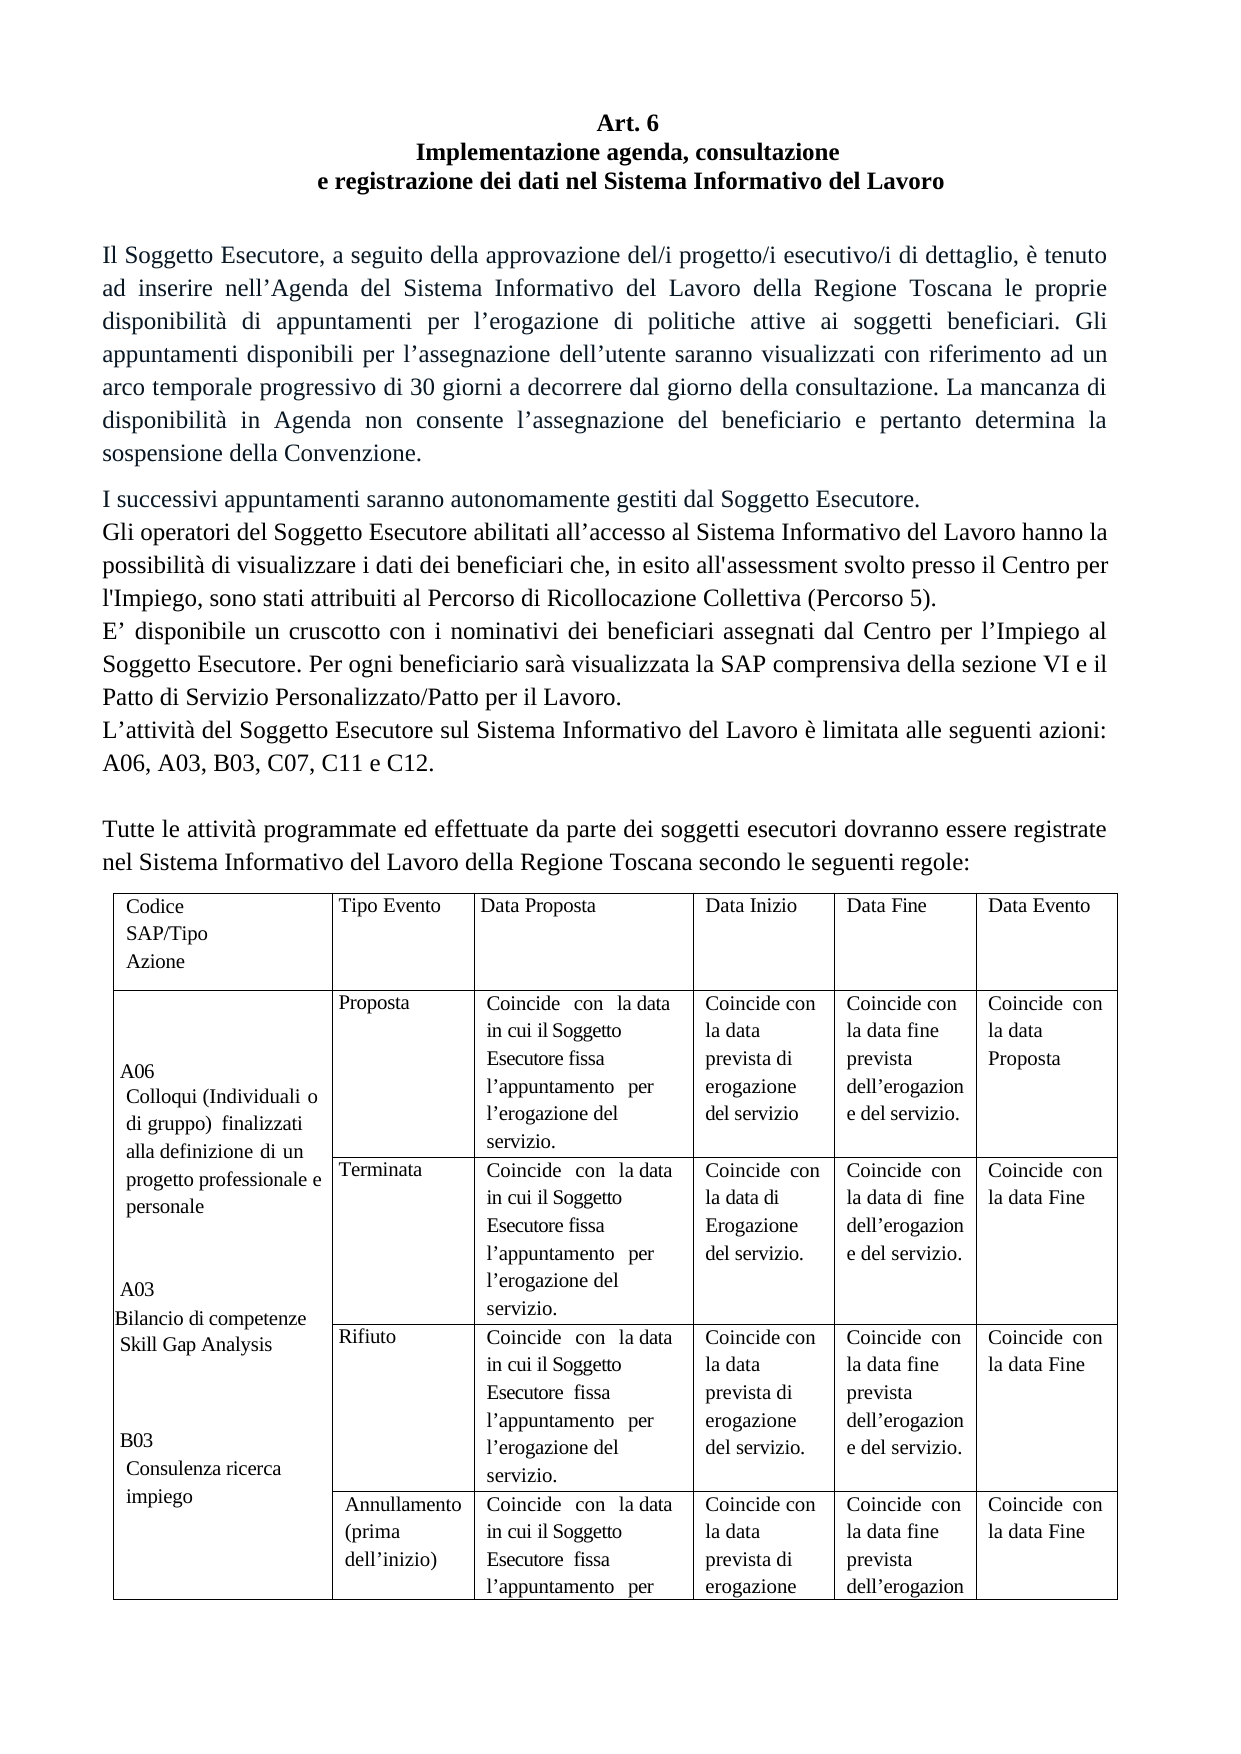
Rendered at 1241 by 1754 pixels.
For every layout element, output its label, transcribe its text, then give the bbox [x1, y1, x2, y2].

table_cell Terminata [333, 1158, 474, 1324]
table_header Data Evento [977, 894, 1117, 990]
text e registrazione dei dati nel Sistema Informativo del Lavoro [119, 166, 1143, 194]
table_header Data Proposta [475, 894, 693, 990]
table_cell Coincide con la data Fine [977, 1492, 1117, 1598]
text Il Soggetto Esecutore, a seguito della approvazione del/i progetto/i esecutivo/i di dettaglio, è tenuto ad inserire nell’Agenda del Sistema Informativo del Lavoro della Regione Toscana le proprie disponibilità di appuntamenti per l’erogazione di politiche attive ai soggetti beneficiari. Gli appuntamenti disponibili per l’assegnazione dell’utente saranno visualizzati con riferimento ad un arco temporale progressivo di 30 giorni a decorrere dal giorno della consultazione. La mancanza di disponibilità in Agenda non consente l’assegnazione del beneficiario e pertanto determina la sospensione della Convenzione. [102, 240, 1108, 467]
table_cell Coincide con la data fine prevista dell’erogazion [835, 1492, 976, 1598]
text L’attività del Soggetto Esecutore sul Sistema Informativo del Lavoro è limitata alle seguenti azioni: A06, A03, B03, C07, C11 e C12. [102, 715, 1108, 777]
text E’ disponibile un cruscotto con i nominativi dei beneficiari assegnati dal Centro per l’Impiego al Soggetto Esecutore. Per ogni beneficiario sarà visualizzata la SAP comprensiva della sezione VI e il Patto di Servizio Personalizzato/Patto per il Lavoro. [102, 616, 1108, 711]
table_cell Coincide con la data fine prevista dell’erogazione del servizio. [835, 1325, 976, 1491]
table_header Codice SAP/Tipo Azione [114, 894, 332, 990]
table_cell Rifiuto [333, 1325, 474, 1491]
text Gli operatori del Soggetto Esecutore abilitati all’accesso al Sistema Informativo del Lavoro hanno la possibilità di visualizzare i dati dei beneficiari che, in esito all'assessment svolto presso il Centro per l'Impiego, sono stati attribuiti al Percorso di Ricollocazione Collettiva (Percorso 5). [102, 517, 1108, 612]
text Art. 6 [119, 108, 1143, 137]
table_cell Coincide con la data in cui il Soggetto Esecutore fissa l’appuntamento per l’erogazione del servizio. [475, 991, 693, 1157]
table_cell Coincide con la data in cui il Soggetto Esecutore fissa l’appuntamento per l’erogazione del servizio. [475, 1325, 693, 1491]
table_cell Coincide con la data fine prevista dell’erogazione del servizio. [835, 991, 976, 1157]
table_cell A06 Colloqui (Individuali o di gruppo) finalizzati alla definizione di un progetto professionale e personale A03 Bilancio di competenze Skill Gap Analysis B03 Consulenza ricerca impiego [114, 991, 332, 1598]
table_cell Coincide con la data Fine [977, 1325, 1117, 1491]
table_cell Coincide con la data di fine dell’erogazione del servizio. [835, 1158, 976, 1324]
text Tutte le attività programmate ed effettuate da parte dei soggetti esecutori dovranno essere registrate nel Sistema Informativo del Lavoro della Regione Toscana secondo le seguenti regole: [102, 814, 1108, 876]
table_cell Annullamento (prima dell’inizio) [333, 1492, 474, 1598]
table_header Data Fine [835, 894, 976, 990]
table_cell Coincide con la data Fine [977, 1158, 1117, 1324]
table_cell Proposta [333, 991, 474, 1157]
table_header Tipo Evento [333, 894, 474, 990]
table_cell Coincide con la data Proposta [977, 991, 1117, 1157]
table_cell Coincide con la data prevista di erogazione del servizio. [694, 1325, 834, 1491]
table_cell Coincide con la data prevista di erogazione del servizio [694, 991, 834, 1157]
table_cell Coincide con la data di Erogazione del servizio. [694, 1158, 834, 1324]
table_cell Coincide con la data prevista di erogazione [694, 1492, 834, 1598]
text I successivi appuntamenti saranno autonomamente gestiti dal Soggetto Esecutore. [102, 484, 1106, 512]
table_header Data Inizio [694, 894, 834, 990]
table_cell Coincide con la data in cui il Soggetto Esecutore fissa l’appuntamento per [475, 1492, 693, 1598]
table_cell Coincide con la data in cui il Soggetto Esecutore fissa l’appuntamento per l’erogazione del servizio. [475, 1158, 693, 1324]
text Implementazione agenda, consultazione [119, 137, 1143, 166]
